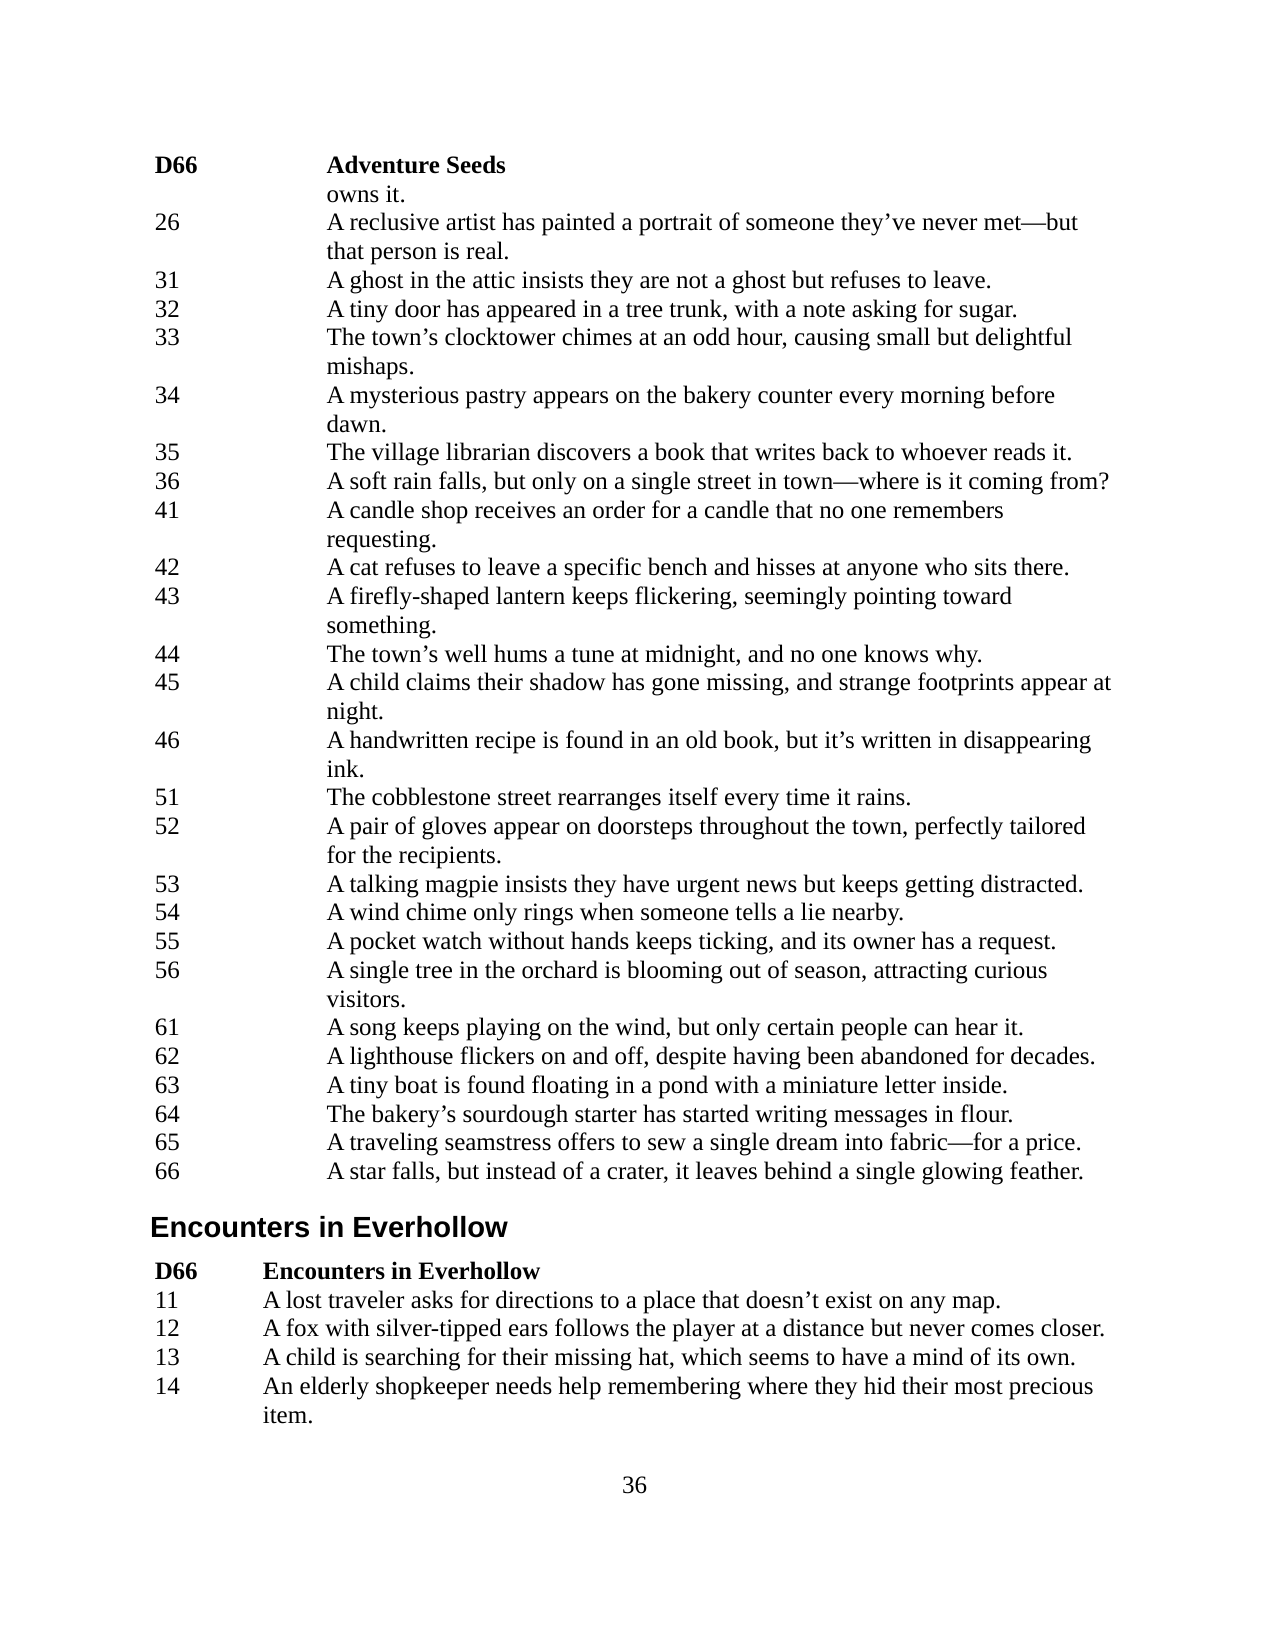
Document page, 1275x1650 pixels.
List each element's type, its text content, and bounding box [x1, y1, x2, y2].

table_cell 34 [150, 380, 322, 437]
table_cell 31 [150, 265, 322, 294]
table_cell 32 [150, 294, 322, 322]
table_cell 12 [150, 1314, 258, 1342]
table_cell A fox with silver-tipped ears follows the player at a distance but never comes closer. [258, 1314, 1125, 1342]
table_cell 65 [150, 1128, 322, 1156]
table_cell A pocket watch without hands keeps ticking, and its owner has a request. [322, 926, 1125, 955]
table_cell A handwritten recipe is found in an old book, but it’s written in disappearing ink. [322, 725, 1125, 782]
table_cell A mysterious pastry appears on the bakery counter every morning before dawn. [322, 380, 1125, 437]
table_cell A song keeps playing on the wind, but only certain people can hear it. [322, 1013, 1125, 1041]
table_cell 35 [150, 438, 322, 466]
table_cell 54 [150, 898, 322, 926]
table_cell owns it. [322, 179, 1125, 207]
table_cell The town’s well hums a tune at midnight, and no one knows why. [322, 639, 1125, 667]
table_header Encounters in Everhollow [258, 1256, 1125, 1285]
table_cell 56 [150, 955, 322, 1012]
table_cell 66 [150, 1156, 322, 1185]
table_cell 33 [150, 323, 322, 380]
table_cell A talking magpie insists they have urgent news but keeps getting distracted. [322, 869, 1125, 897]
table_cell A firefly-shaped lantern keeps flickering, seemingly pointing toward something. [322, 581, 1125, 639]
table_cell 45 [150, 668, 322, 725]
table_cell 53 [150, 869, 322, 897]
table_cell [150, 179, 322, 207]
table_header Adventure Seeds [322, 150, 1125, 179]
table_cell A ghost in the attic insists they are not a ghost but refuses to leave. [322, 265, 1125, 294]
table_cell The cobblestone street rearranges itself every time it rains. [322, 783, 1125, 811]
table_cell The village librarian discovers a book that writes back to whoever reads it. [322, 438, 1125, 466]
table_cell 44 [150, 639, 322, 667]
table_cell 42 [150, 553, 322, 581]
table_cell A star falls, but instead of a crater, it leaves behind a single glowing feather. [322, 1156, 1125, 1185]
table_cell A wind chime only rings when someone tells a lie nearby. [322, 898, 1125, 926]
table_cell 52 [150, 811, 322, 869]
table_cell 41 [150, 495, 322, 552]
table_cell 62 [150, 1041, 322, 1070]
table_cell 51 [150, 783, 322, 811]
table_header D66 [150, 150, 322, 179]
table_cell A cat refuses to leave a specific bench and hisses at anyone who sits there. [322, 553, 1125, 581]
table_cell A tiny boat is found floating in a pond with a miniature letter inside. [322, 1070, 1125, 1099]
table_cell A single tree in the orchard is blooming out of season, attracting curious visitors. [322, 955, 1125, 1012]
table_cell An elderly shopkeeper needs help remembering where they hid their most precious item. [258, 1371, 1125, 1428]
table_cell A lighthouse flickers on and off, despite having been abandoned for decades. [322, 1041, 1125, 1070]
table_cell A lost traveler asks for directions to a place that doesn’t exist on any map. [258, 1285, 1125, 1313]
table_cell A pair of gloves appear on doorsteps throughout the town, perfectly tailored for the recipients. [322, 811, 1125, 869]
table_cell A child claims their shadow has gone missing, and strange footprints appear at night. [322, 668, 1125, 725]
table_cell 11 [150, 1285, 258, 1313]
table_cell A reclusive artist has painted a portrait of someone they’ve never met—but that person is real. [322, 208, 1125, 265]
table_cell The bakery’s sourdough starter has started writing messages in flour. [322, 1099, 1125, 1127]
table_cell The town’s clocktower chimes at an odd hour, causing small but delightful mishaps. [322, 323, 1125, 380]
table_cell A child is searching for their missing hat, which seems to have a mind of its own. [258, 1342, 1125, 1371]
table_cell A traveling seamstress offers to sew a single dream into fabric—for a price. [322, 1128, 1125, 1156]
table_header D66 [150, 1256, 258, 1285]
table_cell 36 [150, 466, 322, 495]
table_cell 46 [150, 725, 322, 782]
table_cell 43 [150, 581, 322, 639]
table_cell 64 [150, 1099, 322, 1127]
table_cell A tiny door has appeared in a tree trunk, with a note asking for sugar. [322, 294, 1125, 322]
table_cell A candle shop receives an order for a candle that no one remembers requesting. [322, 495, 1125, 552]
table_cell 26 [150, 208, 322, 265]
table_cell 14 [150, 1371, 258, 1428]
table_cell 55 [150, 926, 322, 955]
table_cell A soft rain falls, but only on a single street in town—where is it coming from? [322, 466, 1125, 495]
table_cell 13 [150, 1342, 258, 1371]
table_cell 63 [150, 1070, 322, 1099]
subtitle Encounters in Everhollow [150, 1210, 1125, 1243]
table_cell 61 [150, 1013, 322, 1041]
